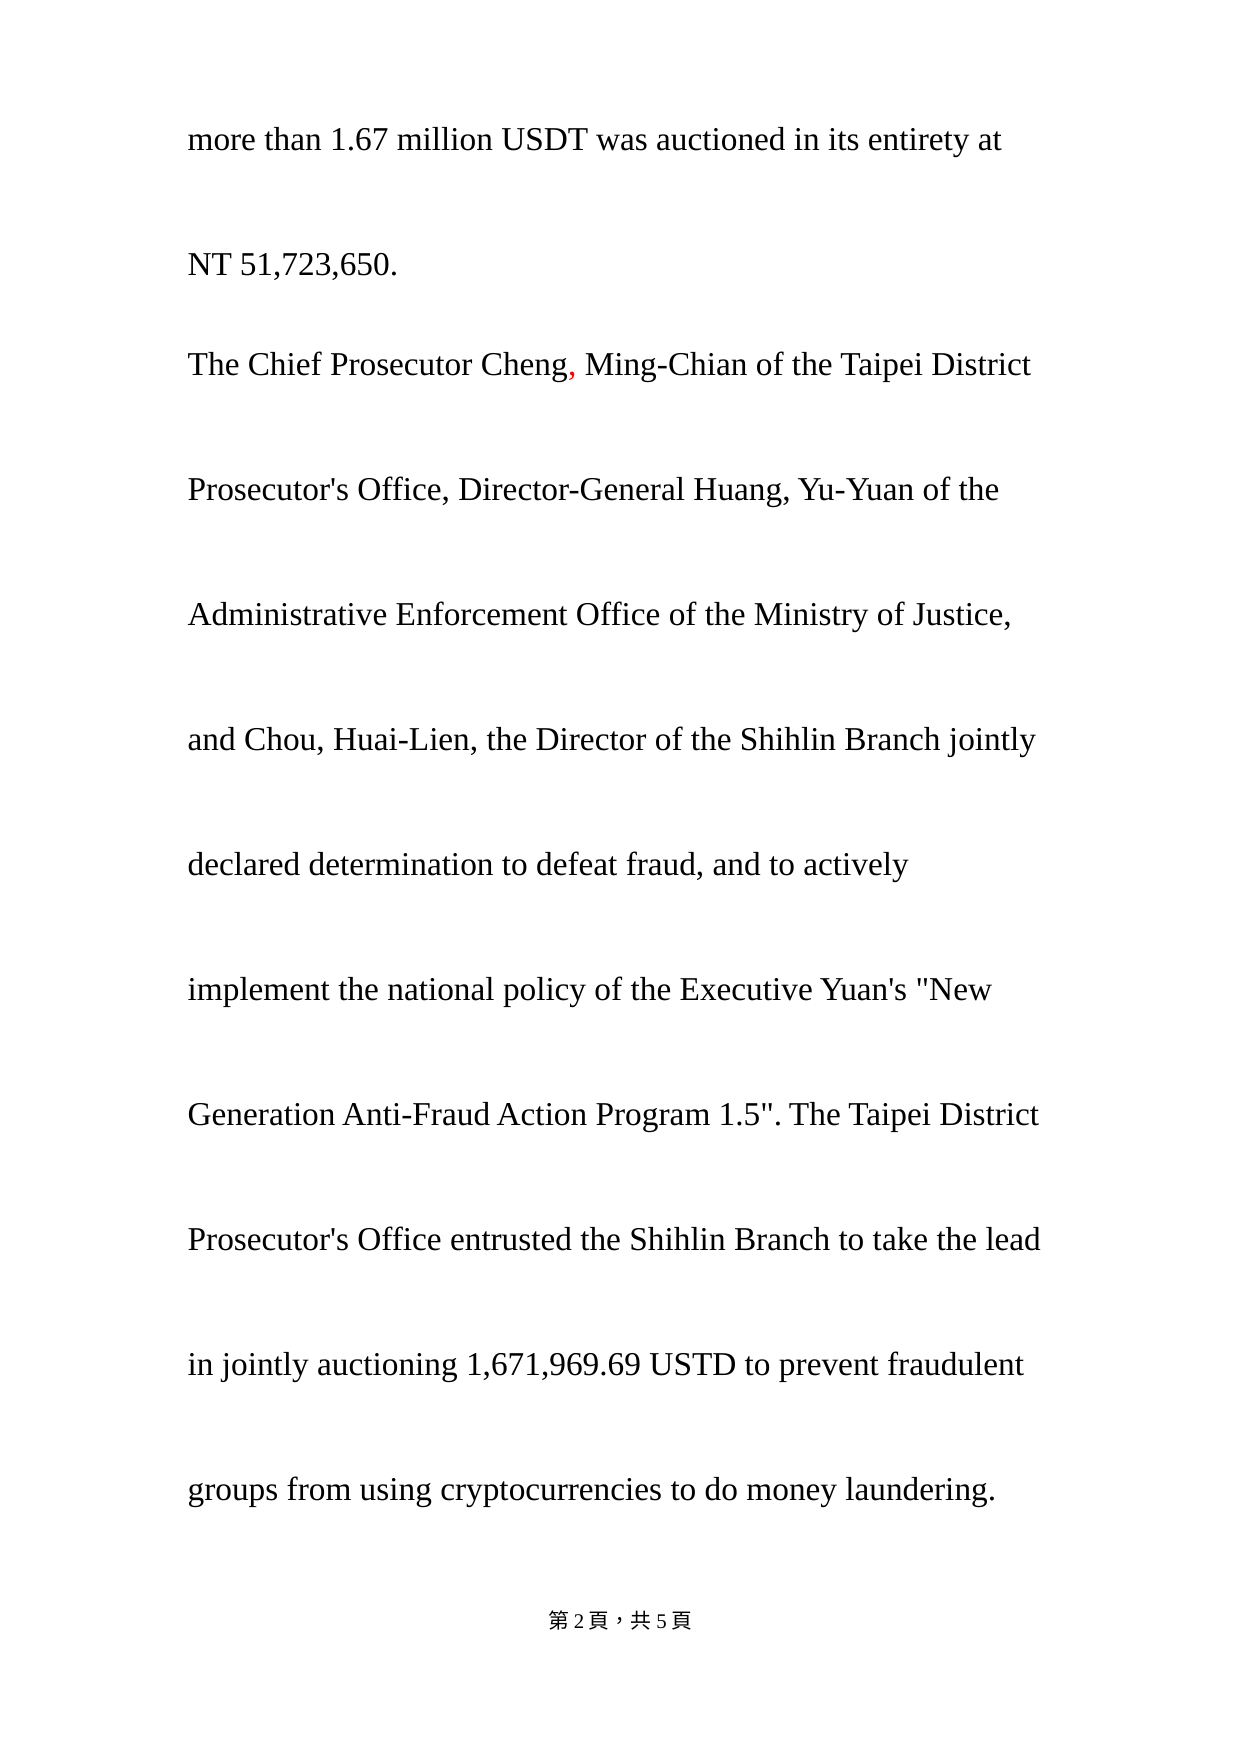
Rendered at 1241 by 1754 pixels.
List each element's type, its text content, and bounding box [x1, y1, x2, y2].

text more than 1.67 million USDT was auctioned in its entirety at NT 51,723,650. [187, 96, 1053, 284]
text The Chief Prosecutor Cheng, Ming-Chian of the Taipei District Prosecutor's Office, Director-General Huang, Yu-Yuan of the Administrative Enforcement Office of the Ministry of Justice, and Chou, Huai-Lien, the Director of the Shihlin Branch jointly declared determination to defeat fraud, and to actively implement the national policy of the Executive Yuan's "New Generation Anti-Fraud Action Program 1.5". The Taipei District Prosecutor's Office entrusted the Shihlin Branch to take the lead in jointly auctioning 1,671,969.69 USTD to prevent fraudulent groups from using cryptocurrencies to do money laundering. [187, 322, 1053, 1509]
